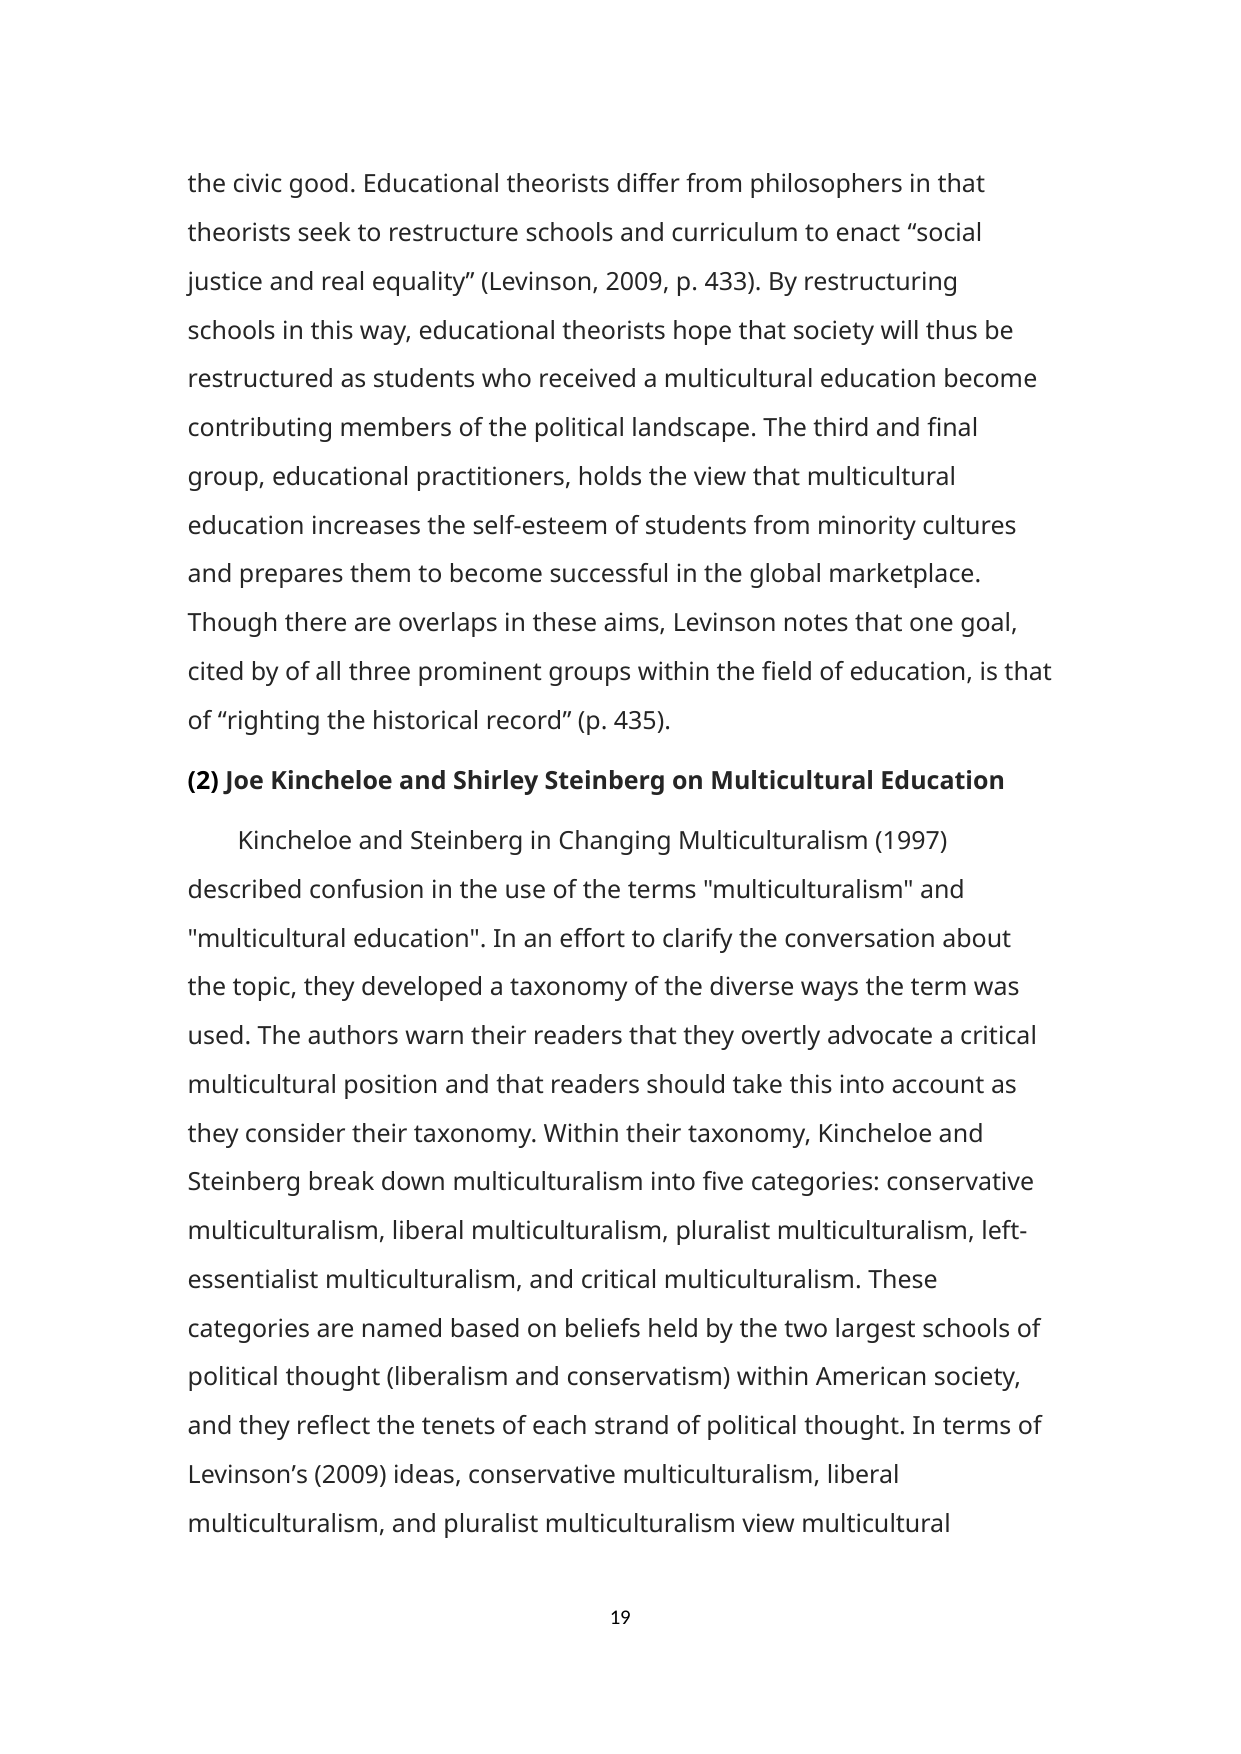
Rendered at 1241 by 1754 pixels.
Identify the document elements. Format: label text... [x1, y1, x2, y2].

text the civic good. Educational theorists differ from philosophers in that theorists seek to restructure schools and curriculum to enact “social justice and real equality” (Levinson, 2009, p. 433). By restructuring schools in this way, educational theorists hope that society will thus be restructured as students who received a multicultural education become contributing members of the political landscape. The third and final group, educational practitioners, holds the view that multicultural education increases the self-esteem of students from minority cultures and prepares them to become successful in the global marketplace. Though there are overlaps in these aims, Levinson notes that one goal, cited by of all three prominent groups within the field of education, is that of “righting the historical record” (p. 435). [187, 164, 1053, 738]
text Kincheloe and Steinberg in Changing Multiculturalism (1997) described confusion in the use of the terms "multiculturalism" and "multicultural education". In an effort to clarify the conversation about the topic, they developed a taxonomy of the diverse ways the term was used. The authors warn their readers that they overtly advocate a critical multicultural position and that readers should take this into account as they consider their taxonomy. Within their taxonomy, Kincheloe and Steinberg break down multiculturalism into five categories: conservative multiculturalism, liberal multiculturalism, pluralist multiculturalism, left-essentialist multiculturalism, and critical multiculturalism. These categories are named based on beliefs held by the two largest schools of political thought (liberalism and conservatism) within American society, and they reflect the tenets of each strand of political thought. In terms of Levinson’s (2009) ideas, conservative multiculturalism, liberal multiculturalism, and pluralist multiculturalism view multicultural [187, 821, 1053, 1541]
text (2) Joe Kincheloe and Shirley Steinberg on Multicultural Education [187, 761, 1053, 798]
